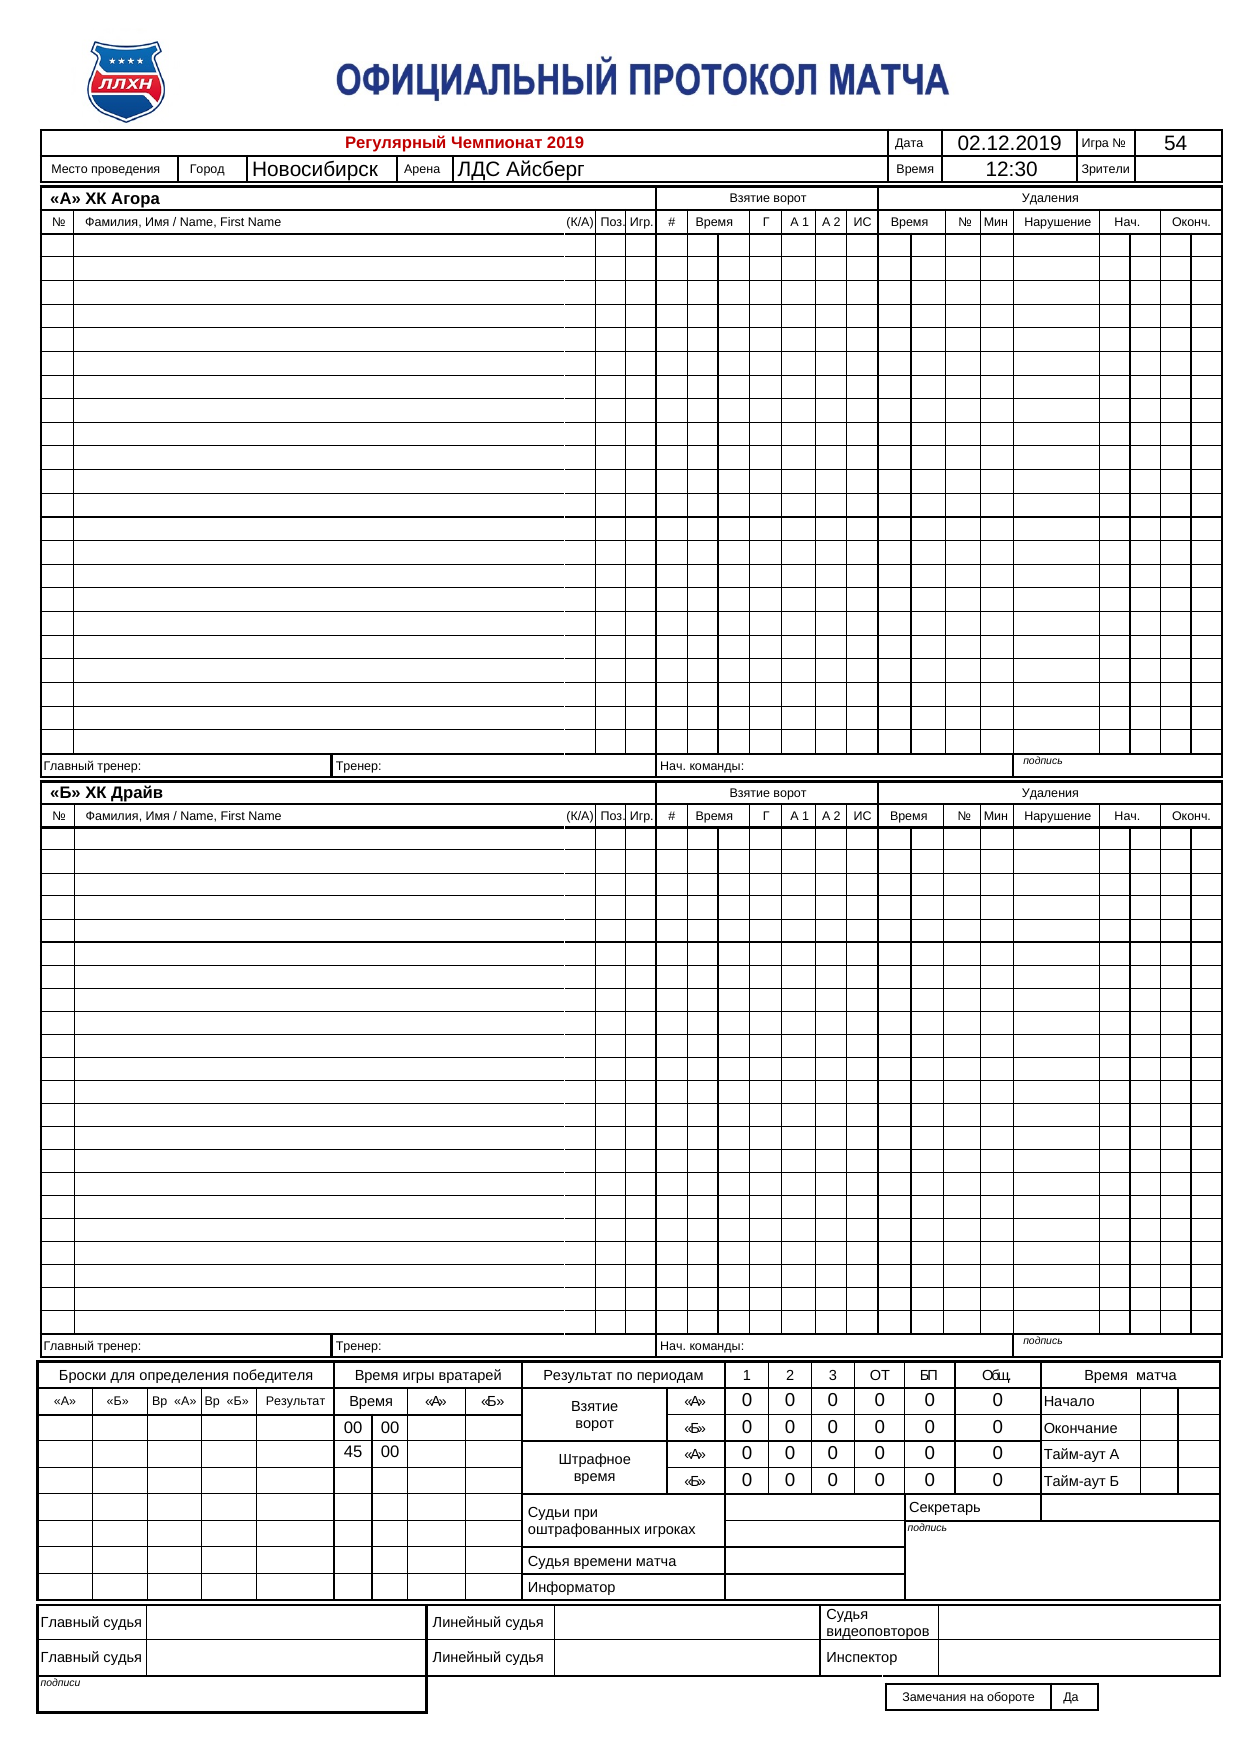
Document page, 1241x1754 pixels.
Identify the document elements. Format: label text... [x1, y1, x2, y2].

table_cell [657, 920, 687, 941]
table_cell [1161, 446, 1190, 469]
table_cell [1100, 612, 1129, 634]
table_cell [626, 896, 655, 918]
table_cell [1014, 376, 1099, 398]
table_cell [946, 683, 980, 706]
table_cell [1100, 1173, 1129, 1195]
table_cell [565, 1288, 595, 1310]
table_cell [782, 1127, 815, 1149]
table_cell [93, 1416, 147, 1440]
table_cell [596, 829, 625, 849]
table_cell [657, 659, 687, 682]
table_cell [912, 1288, 943, 1310]
table_cell [42, 1058, 74, 1079]
table_cell [750, 1058, 781, 1079]
table_cell [1131, 1104, 1160, 1126]
table_cell [1131, 1288, 1160, 1310]
table_cell [1131, 1058, 1160, 1079]
table_cell [981, 1242, 1013, 1264]
picture [5, 28, 1179, 129]
table_cell [847, 636, 877, 658]
table_cell А 2 [816, 805, 846, 826]
table_cell [946, 281, 980, 303]
table_cell [1100, 1219, 1129, 1241]
table_cell [879, 943, 910, 964]
table_cell [1179, 1468, 1219, 1493]
table_cell [565, 328, 595, 351]
table_cell [1100, 257, 1129, 280]
table_cell [202, 1494, 256, 1520]
table_cell 0 [812, 1415, 854, 1440]
table_cell «А» [39, 1389, 92, 1413]
table_cell [1161, 636, 1190, 658]
table_cell [688, 612, 717, 634]
table_cell Судья времени матча [523, 1548, 724, 1573]
table_cell [750, 541, 781, 564]
table_cell [1014, 1058, 1099, 1079]
table_cell [782, 920, 815, 941]
table_cell [565, 305, 595, 327]
table_cell 0 [726, 1442, 768, 1467]
table_cell [912, 281, 945, 303]
table_cell [626, 612, 655, 634]
table_cell [816, 850, 846, 872]
table_cell [1100, 376, 1129, 398]
table_cell [1131, 376, 1160, 398]
table_cell [719, 943, 749, 964]
table_cell [596, 1265, 625, 1287]
table_cell [750, 446, 781, 469]
table_cell [1161, 281, 1190, 303]
table_cell [657, 305, 687, 327]
table_cell [816, 874, 846, 895]
table_cell [1014, 1288, 1099, 1310]
table_cell [912, 1104, 943, 1126]
table_cell [1100, 1288, 1129, 1310]
table_cell [946, 352, 980, 374]
table_cell [912, 1058, 943, 1079]
table_cell [750, 1081, 781, 1103]
table_cell [879, 470, 910, 493]
table_cell [981, 829, 1013, 849]
table_cell [944, 943, 980, 964]
table_cell [657, 1173, 687, 1195]
table_cell [565, 352, 595, 374]
table_cell [912, 896, 943, 918]
table_cell [782, 850, 815, 872]
table_cell [1014, 446, 1099, 469]
table_cell [565, 588, 595, 611]
table_cell «Б» [93, 1389, 147, 1413]
table_cell [719, 423, 749, 445]
table_cell [1192, 1081, 1221, 1103]
table_header 02.12.2019 [943, 131, 1076, 155]
table_cell [657, 518, 687, 540]
table_cell [596, 494, 625, 516]
table_cell [688, 1104, 717, 1126]
table_cell [257, 1574, 333, 1599]
table_cell [1192, 423, 1221, 445]
table_cell [847, 399, 877, 422]
table_cell [912, 1242, 943, 1264]
table_cell [912, 730, 945, 753]
table_cell [946, 636, 980, 658]
table_cell [596, 874, 625, 895]
table_cell [816, 446, 846, 469]
table_cell [565, 683, 595, 706]
table_cell Инспектор [821, 1640, 938, 1675]
table_cell [1161, 423, 1190, 445]
table_cell [565, 707, 595, 729]
table_header Замечания на обороте [887, 1685, 1050, 1709]
table_cell [596, 1035, 625, 1057]
table_cell [719, 989, 749, 1011]
table_cell 00 [373, 1416, 407, 1440]
table_cell [946, 328, 980, 351]
table_cell [626, 943, 655, 964]
table_cell [688, 896, 717, 918]
table_cell [596, 1081, 625, 1103]
table_cell [782, 1242, 815, 1264]
table_cell [879, 376, 910, 398]
table_cell [688, 920, 717, 941]
table_cell [93, 1441, 147, 1467]
table_cell Главный судья [39, 1640, 146, 1675]
table_cell [847, 1127, 877, 1149]
table_cell [1161, 989, 1190, 1011]
table_cell [879, 565, 910, 587]
table_cell [42, 494, 73, 516]
table_cell 0 [905, 1442, 954, 1467]
table_cell Линейный судья [428, 1640, 554, 1675]
table_cell [782, 1035, 815, 1057]
table_cell [688, 989, 717, 1011]
table_cell [879, 874, 910, 895]
table_cell [657, 1081, 687, 1103]
table_cell [565, 1035, 595, 1057]
table_cell [1100, 1242, 1129, 1264]
table_cell [847, 659, 877, 682]
table_cell [847, 1081, 877, 1103]
table_cell [1100, 1104, 1129, 1126]
table_cell [912, 565, 945, 587]
table_cell [42, 257, 73, 280]
table_cell [688, 399, 717, 422]
table_cell [1131, 494, 1160, 516]
table_cell [1100, 1150, 1129, 1172]
table_cell [408, 1494, 465, 1520]
table_cell [1014, 399, 1099, 422]
table_cell [75, 1242, 564, 1264]
table_header Да [1052, 1685, 1097, 1709]
table_cell [688, 966, 717, 987]
table_cell [750, 707, 781, 729]
table_cell [1131, 1196, 1160, 1218]
table_cell [750, 494, 781, 516]
table_cell [373, 1574, 407, 1599]
table_cell [1161, 874, 1190, 895]
table_cell [879, 281, 910, 303]
table_cell [847, 920, 877, 941]
table_cell [75, 1150, 564, 1172]
table_cell [1099, 1682, 1220, 1711]
table_cell [816, 1012, 846, 1033]
table_cell [373, 1547, 407, 1573]
table_cell [782, 943, 815, 964]
table_cell [719, 730, 749, 753]
table_cell [912, 588, 945, 611]
table_cell [782, 1150, 815, 1172]
table_cell [981, 683, 1013, 706]
table_cell [1131, 352, 1160, 374]
table_cell [1131, 541, 1160, 564]
table_cell Оконч. [1161, 211, 1221, 233]
table_cell [1100, 446, 1129, 469]
table_cell [750, 257, 781, 280]
table_cell [816, 494, 846, 516]
table_cell [42, 1219, 74, 1241]
table_cell [657, 423, 687, 445]
table_cell [1042, 1495, 1219, 1520]
table_cell [879, 966, 910, 987]
table_cell [879, 1196, 910, 1218]
table_cell [1161, 1219, 1190, 1241]
table_cell [1141, 1441, 1177, 1467]
table_cell [688, 1265, 717, 1287]
table_cell [912, 1265, 943, 1287]
table_cell [879, 730, 910, 753]
table_cell [847, 1311, 877, 1333]
table_cell [596, 423, 625, 445]
table_cell [42, 352, 73, 374]
table_header Результат по периодам [523, 1363, 724, 1387]
table_cell [335, 1574, 371, 1599]
table_cell [1192, 896, 1221, 918]
table_cell [657, 1265, 687, 1287]
table_cell Тренер: [333, 755, 655, 776]
table_cell [565, 730, 595, 753]
table_cell [816, 730, 846, 753]
table_cell [657, 1311, 687, 1333]
table_cell Г [750, 211, 781, 233]
table_cell [944, 1104, 980, 1126]
table_cell (К/А) [565, 805, 595, 826]
table_cell [750, 1035, 781, 1057]
table_cell [42, 1242, 74, 1264]
table_cell А 2 [816, 211, 846, 233]
table_cell [726, 1495, 904, 1520]
table_cell [912, 305, 945, 327]
table_cell [74, 376, 564, 398]
table_cell [879, 257, 910, 280]
table_cell № [944, 805, 980, 826]
table_cell [74, 494, 564, 516]
table_cell [1131, 1311, 1160, 1333]
table_cell Мин [981, 211, 1013, 233]
table_cell [626, 328, 655, 351]
table_cell [688, 281, 717, 303]
table_cell [719, 1035, 749, 1057]
table_cell [944, 896, 980, 918]
table_header Удаления [879, 188, 1221, 209]
table_cell [657, 989, 687, 1011]
table_cell [719, 376, 749, 398]
table_cell [626, 989, 655, 1011]
table_cell [42, 588, 73, 611]
table_cell [565, 829, 595, 849]
table_cell [1141, 1389, 1177, 1413]
table_cell [782, 352, 815, 374]
table_cell [1131, 518, 1160, 540]
table_cell [1100, 305, 1129, 327]
table_cell [565, 1219, 595, 1241]
table_cell [981, 1081, 1013, 1103]
table_cell [1014, 541, 1099, 564]
table_cell [1100, 943, 1129, 964]
table_cell # [657, 805, 687, 826]
table_cell [1100, 707, 1129, 729]
table_cell [879, 829, 910, 849]
table_cell [847, 541, 877, 564]
table_cell [596, 1196, 625, 1218]
table_cell [782, 235, 815, 256]
table_cell 0 [726, 1389, 768, 1413]
table_cell [1014, 494, 1099, 516]
table_cell [719, 446, 749, 469]
table_header Удаления [879, 783, 1221, 803]
table_cell [912, 376, 945, 398]
table_cell [596, 989, 625, 1011]
table_cell [944, 1242, 980, 1264]
table_cell [816, 1173, 846, 1195]
table_cell [847, 1058, 877, 1079]
table_cell [750, 281, 781, 303]
table_cell [1131, 328, 1160, 351]
table_cell [42, 612, 73, 634]
table_cell [1100, 1058, 1129, 1079]
table_cell [782, 423, 815, 445]
table_cell [148, 1494, 201, 1520]
table_cell [202, 1574, 256, 1599]
table_cell [39, 1494, 92, 1520]
table_cell [719, 874, 749, 895]
table_cell [596, 1242, 625, 1264]
table_cell [847, 989, 877, 1011]
table_cell [688, 850, 717, 872]
table_cell [1014, 235, 1099, 256]
table_cell [816, 636, 846, 658]
table_cell [1161, 1196, 1190, 1218]
table_cell [42, 423, 73, 445]
table_cell [657, 1035, 687, 1057]
table_cell 0 [956, 1415, 1040, 1440]
table_cell [657, 352, 687, 374]
table_cell [847, 423, 877, 445]
table_cell [879, 1219, 910, 1241]
table_cell [816, 1311, 846, 1333]
table_cell [912, 850, 943, 872]
table_cell [981, 1311, 1013, 1333]
table_cell [466, 1441, 521, 1467]
table_cell [202, 1416, 256, 1440]
table_cell [596, 1127, 625, 1149]
table_cell [816, 541, 846, 564]
table_cell [1192, 588, 1221, 611]
table_cell 0 [956, 1468, 1040, 1493]
table_cell [596, 305, 625, 327]
table_cell [1141, 1468, 1177, 1493]
table_cell [1192, 730, 1221, 753]
table_cell [42, 1150, 74, 1172]
table_cell [688, 1081, 717, 1103]
table_cell [750, 943, 781, 964]
table_cell [1161, 1012, 1190, 1033]
table_cell [74, 423, 564, 445]
table_header 2 [769, 1363, 811, 1387]
table_cell подпись [906, 1522, 1219, 1599]
table_cell [816, 281, 846, 303]
table_cell [782, 966, 815, 987]
table_cell [816, 352, 846, 374]
table_cell [565, 281, 595, 303]
table_cell [1161, 659, 1190, 682]
table_cell [596, 896, 625, 918]
table_cell [1131, 257, 1160, 280]
table_cell [1131, 636, 1160, 658]
table_cell [719, 920, 749, 941]
table_cell [1100, 423, 1129, 445]
table_cell «А» [668, 1389, 724, 1413]
table_cell [1100, 518, 1129, 540]
table_cell [596, 1012, 625, 1033]
table_cell [912, 1196, 943, 1218]
table_cell [981, 989, 1013, 1011]
table_cell [1100, 920, 1129, 941]
table_cell [1161, 352, 1190, 374]
table_cell [626, 730, 655, 753]
table_cell [373, 1494, 407, 1520]
table_cell [719, 659, 749, 682]
table_cell [944, 1311, 980, 1333]
table_cell [1131, 565, 1160, 587]
table_cell [42, 470, 73, 493]
table_cell [1192, 659, 1221, 682]
table_cell [596, 352, 625, 374]
table_cell [1131, 659, 1160, 682]
table_cell [719, 1012, 749, 1033]
table_cell [1014, 1081, 1099, 1103]
table_cell [42, 281, 73, 303]
table_cell [626, 235, 655, 256]
table_cell [944, 989, 980, 1011]
table_cell [1131, 1012, 1160, 1033]
table_cell [750, 1104, 781, 1126]
table_cell [719, 966, 749, 987]
table_cell [202, 1441, 256, 1467]
table_cell [657, 966, 687, 987]
table_cell [1131, 446, 1160, 469]
table_cell [912, 1150, 943, 1172]
table_cell [1014, 328, 1099, 351]
table_cell [1192, 1288, 1221, 1310]
table_cell [1131, 829, 1160, 849]
table_cell [555, 1640, 819, 1675]
table_cell [565, 494, 595, 516]
table_cell [879, 494, 910, 516]
table_cell [816, 1127, 846, 1149]
table_cell [565, 235, 595, 256]
table_cell 00 [335, 1416, 371, 1440]
table_cell [1192, 920, 1221, 941]
table_cell [726, 1521, 904, 1546]
table_cell [1014, 989, 1099, 1011]
table_cell [816, 1035, 846, 1057]
table_cell [981, 1058, 1013, 1079]
table_cell [782, 683, 815, 706]
table_cell [565, 1265, 595, 1287]
table_cell [596, 541, 625, 564]
table_cell [93, 1494, 147, 1520]
table_cell [626, 1288, 655, 1310]
table_cell [1192, 829, 1221, 849]
table_cell [946, 730, 980, 753]
table_cell [626, 541, 655, 564]
table_cell [626, 1035, 655, 1057]
table_cell [42, 1127, 74, 1149]
table_cell [626, 874, 655, 895]
table_cell [1161, 257, 1190, 280]
table_cell [719, 1081, 749, 1103]
table_cell [42, 1311, 74, 1333]
table_cell [1161, 707, 1190, 729]
table_cell [657, 1104, 687, 1126]
table_cell [946, 446, 980, 469]
table_cell [596, 730, 625, 753]
table_cell [944, 1173, 980, 1195]
table_cell [565, 989, 595, 1011]
table_cell [657, 850, 687, 872]
table_cell [688, 1242, 717, 1264]
table_cell Время [335, 1389, 407, 1413]
table_cell [1100, 470, 1129, 493]
table_cell [626, 966, 655, 987]
table_cell [565, 659, 595, 682]
table_cell [688, 1058, 717, 1079]
table_cell [946, 518, 980, 540]
table_cell [719, 1219, 749, 1241]
table_cell [688, 1196, 717, 1218]
table_cell [626, 1150, 655, 1172]
table_cell [912, 874, 943, 895]
table_cell [719, 612, 749, 634]
table_cell [1192, 966, 1221, 987]
table_cell [782, 1219, 815, 1241]
table_cell [74, 305, 564, 327]
table_cell [596, 659, 625, 682]
table_cell [1192, 281, 1221, 303]
table_header Дата [889, 131, 941, 155]
table_cell [596, 1311, 625, 1333]
table_cell [782, 730, 815, 753]
table_cell [981, 1127, 1013, 1149]
table_cell [816, 399, 846, 422]
table_cell [912, 707, 945, 729]
table_cell [1161, 494, 1190, 516]
table_cell [879, 850, 910, 872]
table_cell [750, 305, 781, 327]
table_cell [1192, 1104, 1221, 1126]
table_cell [750, 518, 781, 540]
table_cell [782, 874, 815, 895]
table_cell [565, 636, 595, 658]
table_cell [1131, 896, 1160, 918]
table_cell [1131, 1219, 1160, 1241]
table_cell [42, 1012, 74, 1033]
table_cell [1192, 612, 1221, 634]
table_cell [1014, 257, 1099, 280]
table_cell [1100, 494, 1129, 516]
table_cell [657, 896, 687, 918]
table_cell [74, 707, 564, 729]
table_cell [565, 1150, 595, 1172]
table_cell Судья видеоповторов [821, 1606, 938, 1639]
table_cell [946, 588, 980, 611]
table_cell [257, 1441, 333, 1467]
table_cell [879, 1127, 910, 1149]
table_cell [565, 1104, 595, 1126]
table_cell Фамилия, Имя / Name, First Name [74, 211, 565, 233]
table_cell [750, 636, 781, 658]
table_cell [257, 1468, 333, 1493]
table_cell [981, 281, 1013, 303]
table_cell [782, 1104, 815, 1126]
table_cell [847, 943, 877, 964]
table_cell [1100, 989, 1129, 1011]
table_cell [719, 328, 749, 351]
table_cell [657, 612, 687, 634]
table_cell Поз. [596, 211, 625, 233]
table_cell [944, 1150, 980, 1172]
table_cell [626, 494, 655, 516]
table_cell [565, 850, 595, 872]
table_cell [565, 920, 595, 941]
table_cell [1100, 235, 1129, 256]
table_cell [1131, 920, 1160, 941]
table_cell [719, 257, 749, 280]
table_cell 0 [812, 1468, 854, 1493]
table_cell Нач. [1100, 805, 1160, 826]
table_cell [816, 707, 846, 729]
table_cell [1014, 1265, 1099, 1287]
table_cell [565, 399, 595, 422]
table_cell [1179, 1389, 1219, 1413]
table_cell [1192, 1196, 1221, 1218]
table_cell [1014, 565, 1099, 587]
table_cell [74, 235, 564, 256]
table_cell [782, 376, 815, 398]
table_cell [75, 874, 564, 895]
table_cell [816, 966, 846, 987]
table_cell [782, 1288, 815, 1310]
table_cell [750, 1150, 781, 1172]
table_cell [373, 1521, 407, 1546]
table_cell [565, 565, 595, 587]
table_cell [93, 1521, 147, 1546]
table_cell Начало [1042, 1389, 1140, 1413]
table_cell [626, 707, 655, 729]
table_cell [1131, 707, 1160, 729]
table_cell Штрафное время [523, 1442, 666, 1493]
table_cell ИС [847, 211, 877, 233]
table_cell [879, 305, 910, 327]
table_cell [596, 1058, 625, 1079]
table_cell [657, 1150, 687, 1172]
table_cell [688, 1288, 717, 1310]
table_cell [1014, 874, 1099, 895]
table_cell [981, 235, 1013, 256]
table_cell [565, 257, 595, 280]
table_cell [981, 1196, 1013, 1218]
table_cell [981, 966, 1013, 987]
table_cell [719, 494, 749, 516]
table_cell 0 [905, 1468, 954, 1493]
table_cell [688, 470, 717, 493]
table_cell 0 [769, 1389, 811, 1413]
table_cell [1014, 966, 1099, 987]
table_cell [1014, 1012, 1099, 1033]
table_cell Оконч. [1161, 805, 1221, 826]
table_cell [1161, 943, 1190, 964]
table_cell [847, 612, 877, 634]
table_header «А» ХК Агора [42, 188, 655, 209]
table_cell [1192, 1150, 1221, 1172]
table_cell А 1 [782, 805, 815, 826]
table_cell [626, 1173, 655, 1195]
table_cell [782, 896, 815, 918]
table_cell [202, 1547, 256, 1573]
table_cell [688, 305, 717, 327]
table_cell [879, 920, 910, 941]
table_cell [688, 1311, 717, 1333]
table_cell [847, 1288, 877, 1310]
table_cell [847, 1265, 877, 1287]
table_cell Зрители [1078, 157, 1134, 181]
table_cell [688, 829, 717, 849]
table_cell [596, 683, 625, 706]
table_cell [565, 1012, 595, 1033]
table_cell [750, 659, 781, 682]
table_cell [879, 399, 910, 422]
table_cell [782, 1058, 815, 1079]
table_cell Нач. команды: [657, 1335, 1012, 1356]
table_cell [75, 1288, 564, 1310]
table_cell [39, 1547, 92, 1573]
table_cell [565, 1081, 595, 1103]
table_cell подпись [1014, 1335, 1221, 1356]
table_cell [626, 636, 655, 658]
table_cell [1161, 730, 1190, 753]
table_cell [1014, 683, 1099, 706]
table_cell [75, 1219, 564, 1241]
table_cell [75, 829, 564, 849]
table_cell [74, 399, 564, 422]
table_cell [565, 1242, 595, 1264]
table_cell [912, 683, 945, 706]
table_cell [657, 1127, 687, 1149]
table_cell [719, 1196, 749, 1218]
table_cell [688, 1150, 717, 1172]
table_cell [1161, 588, 1190, 611]
table_cell [257, 1547, 333, 1573]
table_cell [1014, 305, 1099, 327]
table_cell [782, 281, 815, 303]
table_cell [626, 281, 655, 303]
table_cell Место проведения [42, 157, 177, 181]
table_cell № [946, 211, 980, 233]
table_cell [719, 305, 749, 327]
table_cell [626, 659, 655, 682]
table_cell [657, 235, 687, 256]
table_cell [981, 518, 1013, 540]
table_cell [74, 730, 564, 753]
table_cell А 1 [782, 211, 815, 233]
table_cell [912, 235, 945, 256]
table_cell [626, 470, 655, 493]
table_cell [596, 1219, 625, 1241]
table_cell [42, 565, 73, 587]
table_cell [719, 829, 749, 849]
table_cell [879, 588, 910, 611]
table_cell [1161, 1150, 1190, 1172]
table_cell [750, 920, 781, 941]
table_cell [946, 305, 980, 327]
table_cell [847, 1173, 877, 1195]
table_cell [750, 829, 781, 849]
table_cell [42, 518, 73, 540]
table_cell [1192, 1012, 1221, 1033]
table_cell [883, 1677, 1220, 1681]
table_cell [1100, 565, 1129, 587]
table_cell [1014, 470, 1099, 493]
table_cell [1100, 730, 1129, 753]
table_cell [912, 399, 945, 422]
table_cell [1014, 1242, 1099, 1264]
table_cell [42, 1196, 74, 1218]
table_cell [1161, 376, 1190, 398]
table_cell [39, 1468, 92, 1493]
table_cell [1131, 989, 1160, 1011]
table_cell [1014, 659, 1099, 682]
table_cell [1141, 1415, 1177, 1440]
table_cell [74, 612, 564, 634]
table_cell [75, 920, 564, 941]
table_cell [847, 730, 877, 753]
table_cell [750, 874, 781, 895]
table_cell [912, 423, 945, 445]
table_cell [1192, 328, 1221, 351]
table_cell [565, 423, 595, 445]
table_cell [847, 1035, 877, 1057]
table_cell 0 [956, 1389, 1040, 1413]
table_cell [1131, 730, 1160, 753]
table_cell [879, 659, 910, 682]
table_cell [148, 1547, 201, 1573]
table_cell 0 [905, 1415, 954, 1440]
table_cell [408, 1441, 465, 1467]
table_cell [1131, 1265, 1160, 1287]
table_cell [750, 1219, 781, 1241]
table_cell [879, 1081, 910, 1103]
table_cell 0 [905, 1389, 954, 1413]
table_cell [42, 874, 74, 895]
table_cell [847, 1196, 877, 1218]
table_cell [879, 328, 910, 351]
table_cell 0 [855, 1415, 904, 1440]
table_cell [1131, 281, 1160, 303]
table_cell [782, 659, 815, 682]
table_header Игра № [1078, 131, 1134, 155]
table_cell [1192, 352, 1221, 374]
table_cell [912, 966, 943, 987]
table_cell [202, 1521, 256, 1546]
table_cell [944, 1058, 980, 1079]
table_cell [42, 829, 74, 849]
table_cell [1192, 446, 1221, 469]
table_cell [1014, 829, 1099, 849]
table_cell [782, 305, 815, 327]
table_cell [816, 588, 846, 611]
table_cell [335, 1468, 371, 1493]
table_cell [1014, 730, 1099, 753]
table_cell [596, 943, 625, 964]
table_cell [466, 1574, 521, 1599]
table_cell [408, 1521, 465, 1546]
table_cell [75, 896, 564, 918]
table_cell [816, 612, 846, 634]
table_cell [93, 1574, 147, 1599]
table_cell № [42, 211, 73, 233]
table_cell 12:30 [943, 157, 1076, 181]
table_cell [688, 659, 717, 682]
table_cell Нач. команды: [657, 755, 1012, 776]
table_cell [816, 683, 846, 706]
table_cell Фамилия, Имя / Name, First Name [75, 805, 565, 826]
table_cell [657, 683, 687, 706]
table_cell [946, 399, 980, 422]
table_cell [74, 446, 564, 469]
table_cell [408, 1574, 465, 1599]
table_cell [657, 1012, 687, 1033]
table_cell [688, 352, 717, 374]
table_cell [719, 399, 749, 422]
table_cell [912, 257, 945, 280]
table_cell Судьи при оштрафованных игроках [523, 1495, 724, 1546]
table_cell [1192, 1173, 1221, 1195]
table_cell Время [879, 211, 945, 233]
table_cell [719, 1173, 749, 1195]
table_cell [1161, 235, 1190, 256]
table_cell [782, 588, 815, 611]
table_cell [750, 1288, 781, 1310]
table_cell [912, 1311, 943, 1333]
table_cell [428, 1677, 882, 1711]
table_cell [981, 352, 1013, 374]
table_cell [147, 1640, 425, 1675]
table_cell [750, 588, 781, 611]
table_cell [408, 1416, 465, 1440]
table_cell [750, 399, 781, 422]
table_cell [1131, 1035, 1160, 1057]
table_cell [981, 494, 1013, 516]
table_cell [596, 850, 625, 872]
table_cell [726, 1548, 904, 1573]
table_cell [626, 305, 655, 327]
table_cell [750, 376, 781, 398]
table_cell [981, 399, 1013, 422]
table_cell [719, 565, 749, 587]
table_cell [847, 446, 877, 469]
table_cell [847, 896, 877, 918]
table_cell [93, 1468, 147, 1493]
table_cell [1192, 1035, 1221, 1057]
table_cell [74, 328, 564, 351]
table_cell [719, 1150, 749, 1172]
table_cell Взятие ворот [523, 1389, 666, 1440]
table_cell Секретарь [906, 1495, 1040, 1520]
table_cell [565, 1127, 595, 1149]
table_cell [782, 470, 815, 493]
table_cell [1131, 588, 1160, 611]
table_cell [816, 1219, 846, 1241]
table_cell [782, 446, 815, 469]
table_cell [657, 257, 687, 280]
table_cell [1131, 943, 1160, 964]
table_cell [1192, 850, 1221, 872]
table_cell [466, 1468, 521, 1493]
table_cell [335, 1521, 371, 1546]
table_cell [750, 1242, 781, 1264]
table_cell [42, 730, 73, 753]
table_cell [565, 541, 595, 564]
table_cell [42, 305, 73, 327]
table_cell [1161, 1035, 1190, 1057]
table_cell [816, 518, 846, 540]
table_cell [782, 518, 815, 540]
table_cell [719, 541, 749, 564]
table_cell [750, 989, 781, 1011]
table_cell «Б » [466, 1389, 521, 1413]
table_cell [847, 352, 877, 374]
table_cell [596, 399, 625, 422]
table_cell [74, 659, 564, 682]
table_cell [1100, 588, 1129, 611]
table_cell [688, 518, 717, 540]
table_cell [847, 328, 877, 351]
table_cell [335, 1494, 371, 1520]
table_cell [782, 1265, 815, 1287]
table_cell [1131, 470, 1160, 493]
table_cell [1100, 1012, 1129, 1033]
table_cell [782, 1012, 815, 1033]
table_cell [1131, 1173, 1160, 1195]
table_cell Поз. [596, 805, 625, 826]
table_cell [626, 376, 655, 398]
table_cell [1161, 683, 1190, 706]
table_cell [596, 565, 625, 587]
table_cell [816, 943, 846, 964]
table_cell [1100, 659, 1129, 682]
table_header Взятие ворот [657, 188, 877, 209]
table_cell [879, 518, 910, 540]
table_cell [75, 1058, 564, 1079]
table_cell [74, 281, 564, 303]
table_cell [946, 423, 980, 445]
table_cell [1131, 1150, 1160, 1172]
table_cell [981, 1219, 1013, 1241]
table_cell [719, 281, 749, 303]
table_cell [946, 470, 980, 493]
table_cell [1014, 518, 1099, 540]
table_cell # [657, 211, 687, 233]
table_cell «А» [408, 1389, 465, 1413]
table_cell [1100, 399, 1129, 422]
table_cell [1179, 1441, 1219, 1467]
table_cell Новосибирск [248, 157, 396, 181]
table_cell [1014, 943, 1099, 964]
table_cell [879, 352, 910, 374]
table_cell [981, 920, 1013, 941]
table_cell [42, 399, 73, 422]
table_cell [816, 1081, 846, 1103]
table_cell [847, 565, 877, 587]
table_cell [816, 470, 846, 493]
table_cell [1131, 399, 1160, 422]
table_cell [1131, 235, 1160, 256]
table_cell [1192, 541, 1221, 564]
table_cell [565, 874, 595, 895]
table_cell [981, 850, 1013, 872]
table_cell [750, 1127, 781, 1149]
table_header 3 [812, 1363, 854, 1387]
table_cell [1100, 966, 1129, 987]
table_cell [1192, 235, 1221, 256]
table_cell [847, 1012, 877, 1033]
table_cell [555, 1606, 819, 1639]
table_cell [657, 541, 687, 564]
table_cell [335, 1547, 371, 1573]
table_cell [688, 446, 717, 469]
table_cell [42, 896, 74, 918]
table_cell [879, 1173, 910, 1195]
table_cell [466, 1494, 521, 1520]
table_cell [879, 989, 910, 1011]
table_cell Игр. [626, 805, 655, 826]
table_cell [42, 1035, 74, 1057]
table_cell [148, 1441, 201, 1467]
table_cell [912, 1219, 943, 1241]
table_cell [688, 423, 717, 445]
table_cell [75, 1173, 564, 1195]
table_cell [565, 446, 595, 469]
table_cell [944, 850, 980, 872]
table_cell 0 [726, 1468, 768, 1493]
table_cell [626, 423, 655, 445]
table_cell подпись [1014, 755, 1221, 776]
table_cell [847, 874, 877, 895]
table_cell [981, 565, 1013, 587]
table_cell [719, 518, 749, 540]
table_cell [1192, 1058, 1221, 1079]
table_cell [816, 376, 846, 398]
table_cell [1161, 470, 1190, 493]
table_cell [1192, 565, 1221, 587]
table_cell Вр «Б» [202, 1389, 256, 1413]
table_cell [688, 376, 717, 398]
table_cell [782, 565, 815, 587]
table_cell [1192, 305, 1221, 327]
table_cell [1014, 920, 1099, 941]
table_cell [944, 966, 980, 987]
table_cell [657, 565, 687, 587]
table_cell [719, 352, 749, 374]
table_cell [912, 494, 945, 516]
table_cell [782, 636, 815, 658]
table_cell [1131, 423, 1160, 445]
table_cell [1100, 636, 1129, 658]
table_cell [42, 707, 73, 729]
table_cell (К/А) [565, 211, 595, 233]
table_cell [626, 1058, 655, 1079]
table_cell [816, 1058, 846, 1079]
table_cell [565, 470, 595, 493]
table_cell [42, 636, 73, 658]
table_cell [148, 1521, 201, 1546]
table_cell [626, 1311, 655, 1333]
table_cell [1100, 1265, 1129, 1287]
table_cell [847, 257, 877, 280]
table_cell [879, 1035, 910, 1057]
table_cell [688, 636, 717, 658]
table_cell [565, 1173, 595, 1195]
table_cell [657, 281, 687, 303]
table_cell Окончание [1042, 1415, 1140, 1440]
table_cell [944, 874, 980, 895]
table_cell [719, 1311, 749, 1333]
table_cell [1161, 518, 1190, 540]
table_cell [74, 470, 564, 493]
table_cell [1014, 707, 1099, 729]
table_cell 0 [855, 1442, 904, 1467]
table_cell [42, 1104, 74, 1126]
table_cell [981, 874, 1013, 895]
table_cell [816, 989, 846, 1011]
table_cell [912, 1035, 943, 1057]
table_cell [981, 305, 1013, 327]
table_cell [719, 683, 749, 706]
table_cell [688, 328, 717, 351]
table_cell [944, 1035, 980, 1057]
table_cell [981, 1288, 1013, 1310]
table_cell [879, 235, 910, 256]
table_cell [719, 470, 749, 493]
table_cell [626, 352, 655, 374]
table_cell [847, 588, 877, 611]
table_cell [981, 328, 1013, 351]
table_cell [816, 920, 846, 941]
table_cell 0 [726, 1415, 768, 1440]
table_cell [1136, 157, 1221, 181]
table_cell [257, 1521, 333, 1546]
table_cell [847, 829, 877, 849]
table_cell Главный тренер: [42, 755, 330, 776]
table_cell [596, 257, 625, 280]
table_cell [750, 1173, 781, 1195]
table_cell [750, 352, 781, 374]
table_cell [946, 707, 980, 729]
table_cell [750, 1311, 781, 1333]
table_cell Нарушение [1014, 805, 1099, 826]
table_cell [1100, 1127, 1129, 1149]
table_cell [565, 518, 595, 540]
table_cell [466, 1521, 521, 1546]
table_cell [657, 470, 687, 493]
table_cell [782, 257, 815, 280]
table_cell [466, 1416, 521, 1440]
table_cell [879, 446, 910, 469]
table_cell [816, 1288, 846, 1310]
table_cell [1100, 683, 1129, 706]
table_cell [879, 1311, 910, 1333]
table_cell [1014, 636, 1099, 658]
table_cell 0 [855, 1389, 904, 1413]
table_cell 0 [769, 1442, 811, 1467]
table_cell [688, 257, 717, 280]
table_cell [782, 541, 815, 564]
table_cell [596, 470, 625, 493]
table_cell [626, 446, 655, 469]
table_cell [596, 281, 625, 303]
table_cell [782, 494, 815, 516]
table_cell [912, 470, 945, 493]
table_cell [75, 989, 564, 1011]
table_cell [939, 1640, 1219, 1675]
table_cell [596, 518, 625, 540]
table_cell [42, 943, 74, 964]
table_cell [1131, 874, 1160, 895]
table_cell 0 [769, 1468, 811, 1493]
table_cell [1131, 683, 1160, 706]
table_cell [75, 943, 564, 964]
table_cell [912, 1012, 943, 1033]
table_cell [912, 1081, 943, 1103]
table_header «Б» ХК Драйв [42, 783, 655, 803]
table_cell [944, 829, 980, 849]
table_cell Время [688, 211, 749, 233]
table_cell [688, 1127, 717, 1149]
table_cell [946, 612, 980, 634]
table_cell [596, 707, 625, 729]
table_cell [688, 707, 717, 729]
table_cell [981, 943, 1013, 964]
table_cell [626, 683, 655, 706]
table_cell [75, 1035, 564, 1057]
table_cell [596, 1150, 625, 1172]
table_cell [912, 1127, 943, 1149]
table_cell Нарушение [1014, 211, 1099, 233]
table_cell [879, 1104, 910, 1126]
table_cell [39, 1574, 92, 1599]
table_cell [1161, 1311, 1190, 1333]
table_cell [148, 1416, 201, 1440]
table_cell [944, 1288, 980, 1310]
table_cell [981, 1173, 1013, 1195]
table_cell [1192, 683, 1221, 706]
table_cell [657, 730, 687, 753]
table_cell [74, 588, 564, 611]
table_cell [657, 874, 687, 895]
table_cell Г [750, 805, 781, 826]
table_cell [1161, 1173, 1190, 1195]
table_cell [657, 636, 687, 658]
table_cell [816, 257, 846, 280]
table_cell [782, 1311, 815, 1333]
table_cell [75, 1081, 564, 1103]
table_cell [596, 1173, 625, 1195]
table_cell [1014, 281, 1099, 303]
table_cell 0 [812, 1442, 854, 1467]
table_cell [719, 850, 749, 872]
table_cell [750, 328, 781, 351]
table_cell [42, 1265, 74, 1287]
table_cell [75, 850, 564, 872]
table_cell [657, 399, 687, 422]
table_cell [912, 518, 945, 540]
table_cell [1100, 1311, 1129, 1333]
table_header Время игры вратарей [335, 1363, 521, 1387]
table_cell [42, 850, 74, 872]
table_cell [816, 829, 846, 849]
table_cell [847, 235, 877, 256]
table_cell [42, 683, 73, 706]
table_cell [816, 235, 846, 256]
table_cell [657, 1058, 687, 1079]
table_cell [750, 1012, 781, 1033]
table_cell [1192, 376, 1221, 398]
table_cell [750, 235, 781, 256]
table_cell [626, 1242, 655, 1264]
table_cell [147, 1606, 425, 1639]
table_cell 0 [769, 1415, 811, 1440]
table_cell [42, 659, 73, 682]
table_header Взятие ворот [657, 783, 877, 803]
table_cell [981, 1035, 1013, 1057]
table_cell [816, 1104, 846, 1126]
table_cell [879, 1150, 910, 1172]
table_header Общ. [956, 1363, 1040, 1387]
table_cell [1100, 874, 1129, 895]
table_cell [596, 920, 625, 941]
table_cell Нач. [1100, 211, 1160, 233]
table_cell [847, 1150, 877, 1172]
table_cell [1131, 1242, 1160, 1264]
table_cell [1161, 1242, 1190, 1264]
table_cell [879, 1288, 910, 1310]
table_cell [981, 896, 1013, 918]
table_cell [1192, 257, 1221, 280]
table_cell «А» [668, 1442, 724, 1467]
table_cell [1192, 399, 1221, 422]
table_cell [879, 541, 910, 564]
table_cell [1100, 1196, 1129, 1218]
table_cell [944, 1127, 980, 1149]
table_cell [782, 612, 815, 634]
table_cell [42, 966, 74, 987]
table_cell [202, 1468, 256, 1493]
table_cell [944, 1265, 980, 1287]
table_cell [1131, 966, 1160, 987]
table_header 54 [1136, 131, 1221, 155]
table_cell [719, 1104, 749, 1126]
table_cell [847, 281, 877, 303]
table_cell [1192, 518, 1221, 540]
table_cell 00 [373, 1441, 407, 1467]
table_cell [981, 588, 1013, 611]
table_cell [596, 376, 625, 398]
table_cell 45 [335, 1441, 371, 1467]
table_cell [408, 1468, 465, 1493]
table_cell [565, 1058, 595, 1079]
table_cell № [42, 805, 74, 826]
table_cell [626, 1196, 655, 1218]
table_cell [879, 612, 910, 634]
table_cell [596, 612, 625, 634]
table_cell [74, 352, 564, 374]
table_cell Тайм-аут А [1042, 1441, 1140, 1467]
table_cell [946, 257, 980, 280]
table_cell [816, 305, 846, 327]
table_cell ИС [847, 805, 877, 826]
table_cell [1014, 1311, 1099, 1333]
table_cell [981, 446, 1013, 469]
table_cell [879, 896, 910, 918]
table_cell [657, 328, 687, 351]
table_cell [946, 494, 980, 516]
table_cell [1192, 1127, 1221, 1149]
table_cell [719, 588, 749, 611]
table_cell [981, 636, 1013, 658]
table_cell [1014, 423, 1099, 445]
table_cell [596, 446, 625, 469]
table_header ОТ [855, 1363, 904, 1387]
table_cell [1161, 328, 1190, 351]
table_cell Игр. [626, 211, 655, 233]
table_cell [657, 1196, 687, 1218]
table_cell [1100, 352, 1129, 374]
table_cell [42, 235, 73, 256]
table_cell [912, 541, 945, 564]
table_cell [847, 1104, 877, 1126]
table_cell [981, 423, 1013, 445]
table_cell [75, 1127, 564, 1149]
table_cell [750, 1196, 781, 1218]
table_cell [688, 541, 717, 564]
table_cell [1161, 541, 1190, 564]
table_cell [847, 470, 877, 493]
table_cell [782, 1081, 815, 1103]
table_cell [816, 328, 846, 351]
table_cell [782, 1173, 815, 1195]
table_cell [946, 565, 980, 587]
table_cell [912, 1173, 943, 1195]
table_cell [688, 683, 717, 706]
table_cell [626, 1081, 655, 1103]
table_header Регулярный Чемпионат 2019 [42, 131, 887, 155]
table_cell [912, 352, 945, 374]
table_cell [565, 1196, 595, 1218]
table_cell [565, 943, 595, 964]
table_cell Город [179, 157, 246, 181]
table_cell [565, 1311, 595, 1333]
table_cell [75, 1104, 564, 1126]
table_cell [626, 1104, 655, 1126]
table_cell [1161, 1081, 1190, 1103]
table_cell [626, 565, 655, 587]
table_header 1 [726, 1363, 768, 1387]
table_header БП [905, 1363, 954, 1387]
table_cell [626, 1012, 655, 1033]
table_cell [944, 1012, 980, 1033]
table_cell [74, 257, 564, 280]
table_cell [1131, 1081, 1160, 1103]
table_cell Информатор [523, 1575, 724, 1599]
table_cell [688, 1219, 717, 1241]
table_cell [750, 423, 781, 445]
table_cell [726, 1575, 904, 1599]
table_cell [626, 1127, 655, 1149]
table_cell [93, 1547, 147, 1573]
table_cell Линейный судья [428, 1606, 554, 1639]
table_cell [626, 850, 655, 872]
table_cell [944, 1081, 980, 1103]
table_cell [750, 850, 781, 872]
table_cell [879, 1012, 910, 1033]
table_cell [1100, 1035, 1129, 1057]
table_cell [1161, 1288, 1190, 1310]
table_cell [74, 541, 564, 564]
table_cell [719, 235, 749, 256]
table_cell [626, 920, 655, 941]
table_cell [657, 588, 687, 611]
table_cell [719, 707, 749, 729]
table_cell [42, 376, 73, 398]
table_cell [42, 1173, 74, 1195]
table_cell [1192, 470, 1221, 493]
table_cell [912, 446, 945, 469]
table_cell [75, 1265, 564, 1287]
table_cell [782, 1196, 815, 1218]
table_cell [1161, 1265, 1190, 1287]
table_cell [688, 565, 717, 587]
table_cell [782, 989, 815, 1011]
table_header Броски для определения победителя [39, 1363, 333, 1387]
table_cell [847, 494, 877, 516]
table_cell [981, 730, 1013, 753]
table_cell [42, 1081, 74, 1103]
table_cell [596, 588, 625, 611]
table_cell [596, 328, 625, 351]
table_cell [565, 612, 595, 634]
table_cell [1161, 612, 1190, 634]
table_cell [719, 636, 749, 658]
table_cell [657, 446, 687, 469]
table_cell [1014, 1196, 1099, 1218]
table_cell [1161, 966, 1190, 987]
table_cell [1161, 305, 1190, 327]
table_cell [981, 1012, 1013, 1033]
table_cell [688, 235, 717, 256]
table_cell Тренер: [333, 1335, 655, 1356]
table_cell [719, 1288, 749, 1310]
table_cell [1131, 612, 1160, 634]
table_cell [688, 1035, 717, 1057]
table_cell [1161, 829, 1190, 849]
table_cell [1100, 1081, 1129, 1103]
table_cell [688, 943, 717, 964]
table_cell [596, 636, 625, 658]
table_cell [750, 683, 781, 706]
table_cell [75, 1196, 564, 1218]
table_cell Тайм-аут Б [1042, 1468, 1140, 1493]
table_cell [847, 1219, 877, 1241]
table_cell [626, 399, 655, 422]
table_cell [912, 829, 943, 849]
table_cell [719, 1242, 749, 1264]
table_cell ЛДС Айсберг [454, 157, 887, 181]
table_cell [719, 896, 749, 918]
table_cell [1192, 636, 1221, 658]
table_cell [981, 1104, 1013, 1126]
table_cell [946, 235, 980, 256]
table_cell [596, 966, 625, 987]
table_cell [750, 470, 781, 493]
table_cell [912, 659, 945, 682]
table_cell Главный тренер: [42, 1335, 330, 1356]
table_cell [879, 636, 910, 658]
table_cell 0 [855, 1468, 904, 1493]
table_cell [565, 896, 595, 918]
table_cell [75, 1012, 564, 1033]
table_cell [816, 1265, 846, 1287]
table_cell [750, 1265, 781, 1287]
table_cell Результат [257, 1389, 333, 1413]
table_cell [719, 1058, 749, 1079]
table_cell [596, 1104, 625, 1126]
table_cell подписи [39, 1677, 425, 1711]
table_cell [1192, 707, 1221, 729]
table_cell [1014, 352, 1099, 374]
table_cell [816, 896, 846, 918]
table_cell [1161, 399, 1190, 422]
table_cell [1131, 850, 1160, 872]
table_cell [1192, 494, 1221, 516]
table_cell [912, 636, 945, 658]
table_cell [688, 730, 717, 753]
table_cell [847, 707, 877, 729]
table_cell [847, 850, 877, 872]
table_cell [912, 989, 943, 1011]
table_cell [1100, 850, 1129, 872]
table_cell [657, 707, 687, 729]
table_cell [879, 1058, 910, 1079]
table_cell [1100, 829, 1129, 849]
table_cell [750, 565, 781, 587]
table_cell [1192, 943, 1221, 964]
table_cell [1161, 565, 1190, 587]
table_cell [1014, 1104, 1099, 1126]
table_cell [782, 829, 815, 849]
table_cell [912, 920, 943, 941]
table_cell [42, 920, 74, 941]
table_cell [847, 683, 877, 706]
table_cell [847, 376, 877, 398]
table_cell [946, 659, 980, 682]
table_cell [847, 305, 877, 327]
table_cell [1100, 541, 1129, 564]
table_cell [1161, 896, 1190, 918]
table_cell [626, 1265, 655, 1287]
table_cell [1100, 281, 1129, 303]
table_cell [816, 1196, 846, 1218]
table_cell [1014, 612, 1099, 634]
table_cell [75, 966, 564, 987]
table_cell [596, 235, 625, 256]
table_cell [1161, 1104, 1190, 1126]
table_cell [373, 1468, 407, 1493]
table_cell [657, 1219, 687, 1241]
table_cell «Б» [668, 1415, 724, 1440]
table_cell [750, 730, 781, 753]
table_cell [1100, 328, 1129, 351]
table_cell 0 [956, 1442, 1040, 1467]
table_cell [750, 896, 781, 918]
table_cell [1192, 874, 1221, 895]
table_cell [847, 966, 877, 987]
table_cell [74, 683, 564, 706]
table_cell [816, 1242, 846, 1264]
table_cell [657, 829, 687, 849]
table_cell [946, 376, 980, 398]
table_cell [912, 943, 943, 964]
table_cell [257, 1416, 333, 1440]
table_cell [257, 1494, 333, 1520]
table_cell [42, 446, 73, 469]
table_cell [879, 1242, 910, 1264]
table_cell Время [879, 805, 943, 826]
table_cell [879, 683, 910, 706]
table_cell [1161, 1058, 1190, 1079]
table_cell [626, 588, 655, 611]
table_cell [816, 659, 846, 682]
table_cell [879, 1265, 910, 1287]
table_cell [74, 636, 564, 658]
table_cell [912, 612, 945, 634]
table_cell [657, 1242, 687, 1264]
table_cell [688, 874, 717, 895]
table_cell [1131, 305, 1160, 327]
table_cell [816, 423, 846, 445]
table_cell [74, 565, 564, 587]
table_cell [981, 612, 1013, 634]
table_cell [847, 1242, 877, 1264]
table_cell [688, 494, 717, 516]
table_cell [148, 1468, 201, 1493]
table_cell [688, 1012, 717, 1033]
table_cell [1014, 588, 1099, 611]
table_header Время матча [1042, 1363, 1219, 1387]
table_cell [782, 707, 815, 729]
table_cell [816, 565, 846, 587]
table_cell [1192, 1265, 1221, 1287]
table_cell [1179, 1415, 1219, 1440]
table_cell [39, 1441, 92, 1467]
table_cell [1192, 1219, 1221, 1241]
table_cell [944, 1196, 980, 1218]
table_cell [565, 376, 595, 398]
table_cell [657, 494, 687, 516]
table_cell [1014, 1035, 1099, 1057]
table_cell Вр «А» [148, 1389, 201, 1413]
table_cell [42, 1288, 74, 1310]
table_cell 0 [812, 1389, 854, 1413]
table_cell [981, 707, 1013, 729]
table_cell [657, 376, 687, 398]
table_cell Время [889, 157, 941, 181]
table_cell [626, 518, 655, 540]
table_cell [596, 1288, 625, 1310]
table_cell [1161, 1127, 1190, 1149]
table_cell «Б» [668, 1468, 724, 1493]
table_cell [981, 376, 1013, 398]
table_cell [657, 943, 687, 964]
table_cell [782, 328, 815, 351]
table_cell [626, 257, 655, 280]
table_cell [466, 1547, 521, 1573]
table_cell [1131, 1127, 1160, 1149]
table_cell [981, 541, 1013, 564]
table_cell [750, 612, 781, 634]
table_cell [944, 1219, 980, 1241]
table_cell [688, 588, 717, 611]
table_cell [944, 920, 980, 941]
table_cell [816, 1150, 846, 1172]
table_cell Мин [981, 805, 1013, 826]
table_cell [1014, 896, 1099, 918]
table_cell [42, 989, 74, 1011]
table_cell [1014, 850, 1099, 872]
table_cell [879, 423, 910, 445]
table_cell [1014, 1127, 1099, 1149]
table_cell [879, 707, 910, 729]
table_cell [565, 966, 595, 987]
table_cell [1161, 850, 1190, 872]
table_cell [626, 1219, 655, 1241]
table_cell [981, 257, 1013, 280]
table_cell Время [688, 805, 749, 826]
table_cell [688, 1173, 717, 1195]
table_cell [719, 1265, 749, 1287]
table_cell [750, 966, 781, 987]
table_cell [1014, 1219, 1099, 1241]
table_cell [1161, 920, 1190, 941]
table_cell [1100, 896, 1129, 918]
table_cell [39, 1416, 92, 1440]
table_cell [657, 1288, 687, 1310]
table_cell [408, 1547, 465, 1573]
table_cell [1192, 1311, 1221, 1333]
table_cell [42, 541, 73, 564]
table_cell [148, 1574, 201, 1599]
table_cell Арена [398, 157, 452, 181]
table_cell [981, 470, 1013, 493]
table_cell [39, 1521, 92, 1546]
table_cell [981, 1150, 1013, 1172]
table_cell [912, 328, 945, 351]
table_cell [946, 541, 980, 564]
table_cell [1014, 1150, 1099, 1172]
table_cell [981, 1265, 1013, 1287]
table_cell [42, 328, 73, 351]
table_cell [1192, 1242, 1221, 1264]
table_cell Главный судья [39, 1606, 146, 1639]
table_cell [1014, 1173, 1099, 1195]
table_cell [719, 1127, 749, 1149]
table_cell [847, 518, 877, 540]
table_cell [939, 1606, 1219, 1639]
table_cell [981, 659, 1013, 682]
table_cell [75, 1311, 564, 1333]
table_cell [626, 829, 655, 849]
table_cell [74, 518, 564, 540]
table_cell [1192, 989, 1221, 1011]
table_cell [782, 399, 815, 422]
